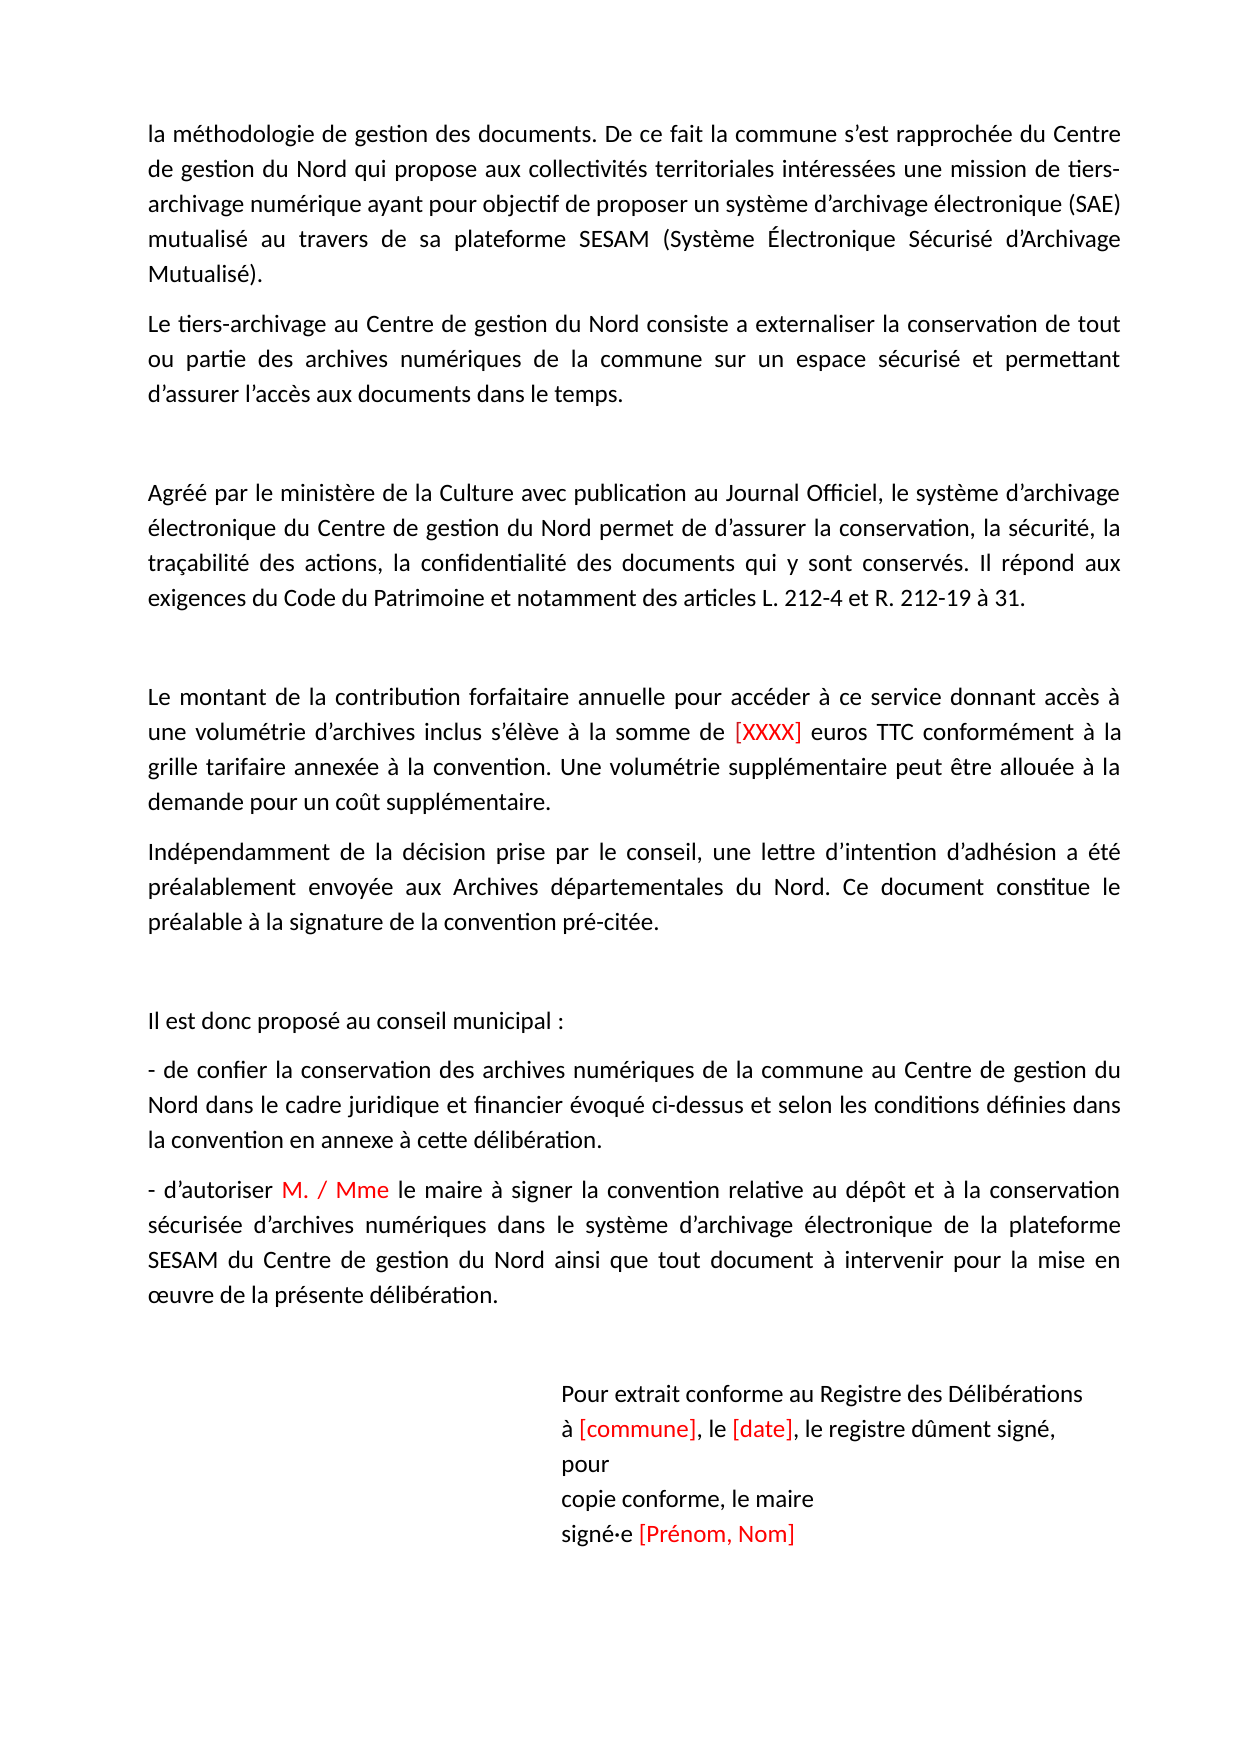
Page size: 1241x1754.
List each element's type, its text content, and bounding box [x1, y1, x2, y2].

text Agréé par le ministère de la Culture avec publication au Journal Officiel, le système d’archivage électronique du Centre de gestion du Nord permet de d’assurer la conservation, la sécurité, la traçabilité des actions, la confidentialité des documents qui y sont conservés. Il répond aux exigences du Code du Patrimoine et notamment des articles L. 212-4 et R. 212-19 à 31. [148, 477, 1122, 612]
text - de confier la conservation des archives numériques de la commune au Centre de gestion du Nord dans le cadre juridique et financier évoqué ci-dessus et selon les conditions définies dans la convention en annexe à cette délibération. [148, 1054, 1122, 1155]
text à [commune], le [date], le registre dûment signé, [118, 1413, 1122, 1444]
text signé·e [Prénom, Nom] [118, 1518, 1122, 1549]
text la méthodologie de gestion des documents. De ce fait la commune s’est rapprochée du Centre de gestion du Nord qui propose aux collectivités territoriales intéressées une mission de tiers-archivage numérique ayant pour objectif de proposer un système d’archivage électronique (SAE) mutualisé au travers de sa plateforme SESAM (Système Électronique Sécurisé d’Archivage Mutualisé). [148, 118, 1122, 289]
text Pour extrait conforme au Registre des Délibérations [118, 1378, 1122, 1409]
text Le montant de la contribution forfaitaire annuelle pour accéder à ce service donnant accès à une volumétrie d’archives inclus s’élève à la somme de [XXXX] euros TTC conformément à la grille tarifaire annexée à la convention. Une volumétrie supplémentaire peut être allouée à la demande pour un coût supplémentaire. [148, 681, 1122, 817]
text copie conforme, le maire [118, 1483, 1122, 1514]
text Le tiers-archivage au Centre de gestion du Nord consiste a externaliser la conservation de tout ou partie des archives numériques de la commune sur un espace sécurisé et permettant d’assurer l’accès aux documents dans le temps. [148, 308, 1122, 408]
text pour [118, 1448, 1122, 1479]
text Il est donc proposé au conseil municipal : [148, 1005, 1122, 1035]
text - d’autoriser M. / Mme le maire à signer la convention relative au dépôt et à la conservation sécurisée d’archives numériques dans le système d’archivage électronique de la plateforme SESAM du Centre de gestion du Nord ainsi que tout document à intervenir pour la mise en œuvre de la présente délibération. [148, 1174, 1122, 1309]
text Indépendamment de la décision prise par le conseil, une lettre d’intention d’adhésion a été préalablement envoyée aux Archives départementales du Nord. Ce document constitue le préalable à la signature de la convention pré-citée. [148, 836, 1122, 936]
